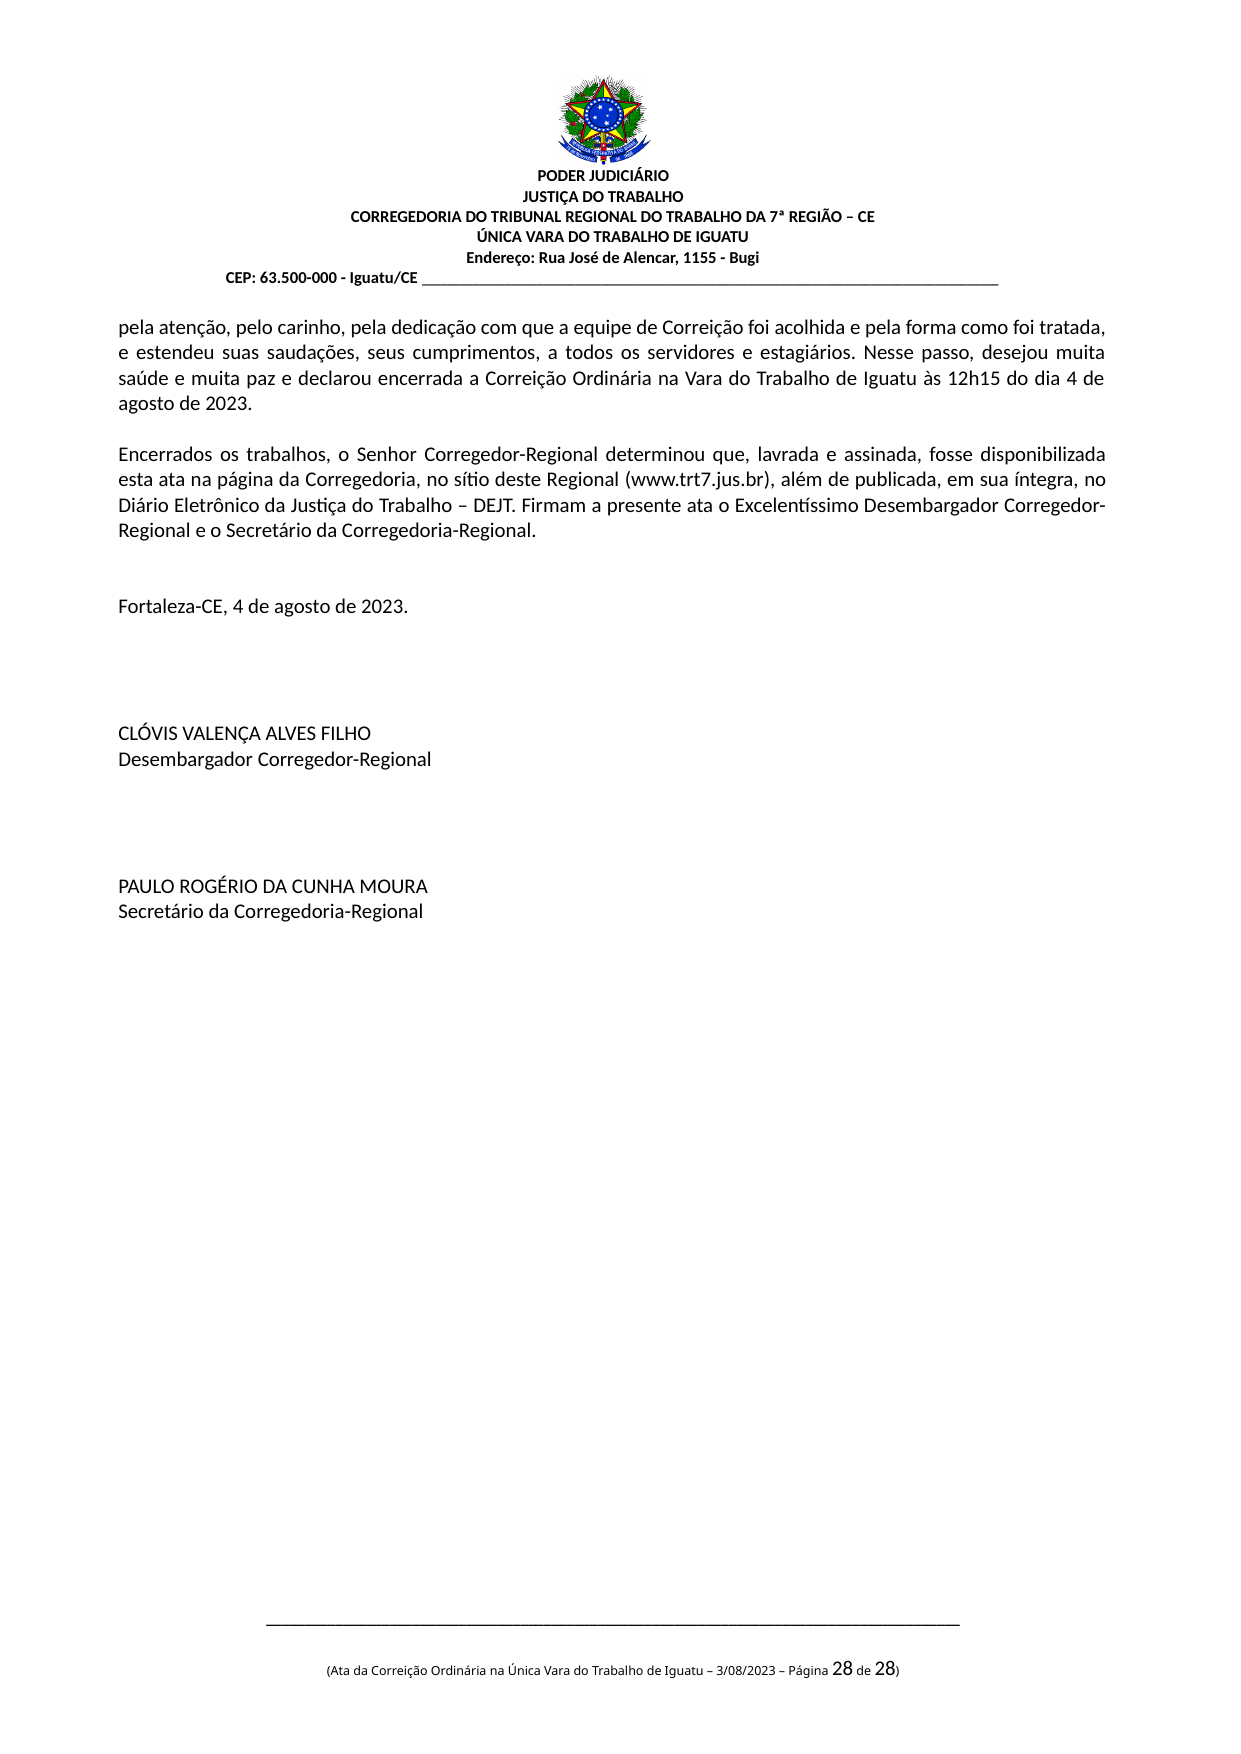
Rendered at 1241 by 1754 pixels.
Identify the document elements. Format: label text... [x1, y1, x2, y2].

picture [553, 73, 653, 166]
subtitle CLÓVIS VALENÇA ALVES FILHO [118, 721, 1107, 746]
subtitle pela atenção, pelo carinho, pela dedicação com que a equipe de Correição foi acolhida e pela forma como foi tratada, e estendeu suas saudações, seus cumprimentos, a todos os servidores e estagiários. Nesse passo, desejou muita saúde e muita paz e declarou encerrada a Correição Ordinária na Vara do Trabalho de Iguatu às 12h15 do dia 4 de agosto de 2023. [118, 314, 1107, 416]
subtitle PAULO ROGÉRIO DA CUNHA MOURA [118, 873, 1107, 898]
subtitle Fortaleza-CE, 4 de agosto de 2023. [118, 593, 1107, 619]
subtitle Encerrados os trabalhos, o Senhor Corregedor-Regional determinou que, lavrada e assinada, fosse disponibilizada esta ata na página da Corregedoria, no sítio deste Regional (www.trt7.jus.br), além de publicada, em sua íntegra, no Diário Eletrônico da Justiça do Trabalho – DEJT. Firmam a presente ata o Excelentíssimo Desembargador Corregedor-Regional e o Secretário da Corregedoria-Regional. [118, 441, 1107, 543]
subtitle Secretário da Corregedoria-Regional [118, 898, 1107, 924]
subtitle Desembargador Corregedor-Regional [118, 746, 1107, 771]
